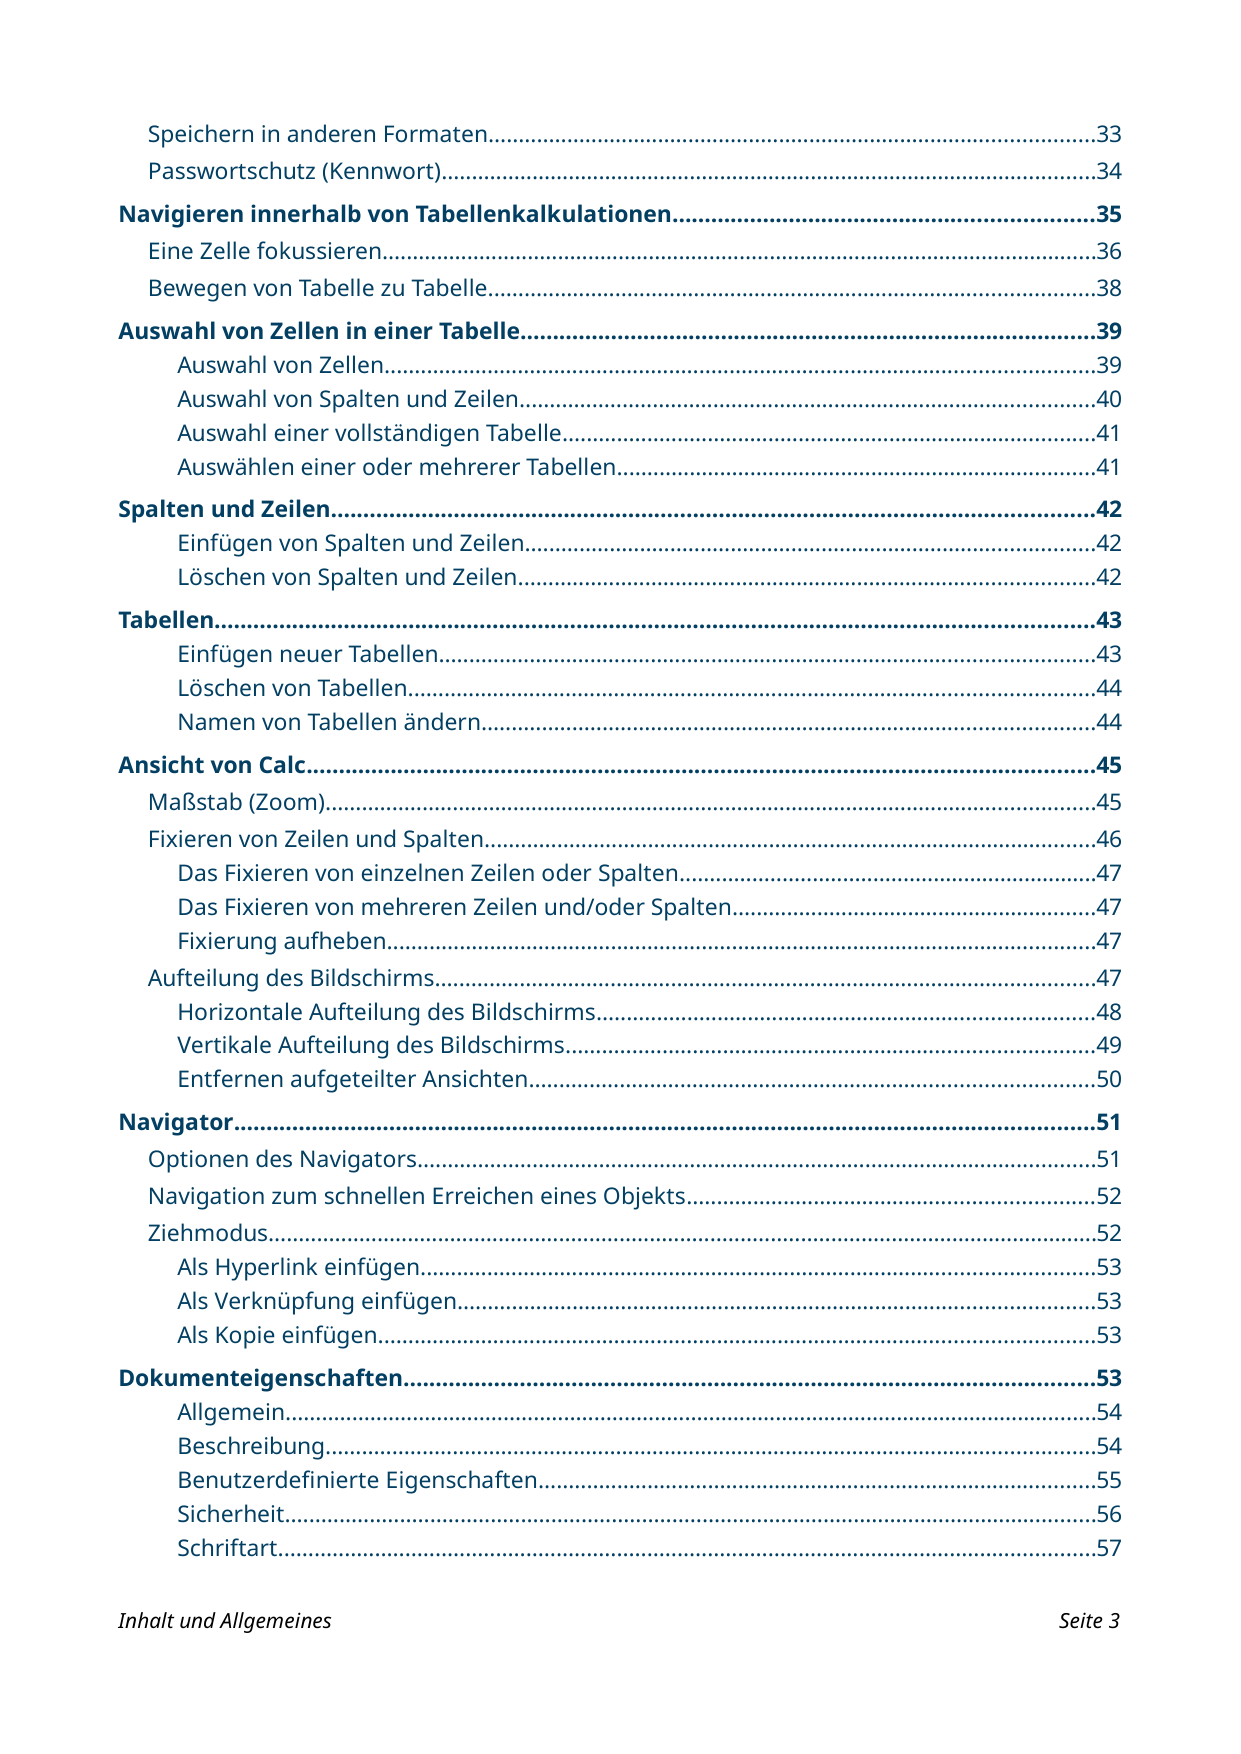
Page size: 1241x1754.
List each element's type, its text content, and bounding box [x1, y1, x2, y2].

text Einfügen von Spalten und Zeilen 42 [177, 527, 1122, 558]
text Spalten und Zeilen 42 [118, 493, 1122, 524]
text Als Verknüpfung einfügen 53 [177, 1285, 1122, 1316]
text Optionen des Navigators 51 [148, 1143, 1122, 1174]
text Entfernen aufgeteilter Ansichten 50 [177, 1063, 1122, 1094]
text Auswählen einer oder mehrerer Tabellen 41 [177, 451, 1122, 482]
text Navigator 51 [118, 1106, 1122, 1137]
text Das Fixieren von einzelnen Zeilen oder Spalten 47 [177, 857, 1122, 888]
text Auswahl von Spalten und Zeilen 40 [177, 383, 1122, 414]
text Ziehmodus 52 [148, 1217, 1122, 1248]
text Allgemein 54 [177, 1396, 1122, 1427]
text Ansicht von Calc 45 [118, 749, 1122, 780]
text Passwortschutz (Kennwort) 34 [148, 155, 1122, 186]
text Auswahl einer vollständigen Tabelle 41 [177, 417, 1122, 448]
text Als Kopie einfügen 53 [177, 1319, 1122, 1350]
text Löschen von Tabellen 44 [177, 672, 1122, 703]
text Dokumenteigenschaften 53 [118, 1362, 1122, 1393]
text Beschreibung 54 [177, 1430, 1122, 1461]
text Auswahl von Zellen 39 [177, 349, 1122, 380]
text Vertikale Aufteilung des Bildschirms 49 [177, 1029, 1122, 1061]
text Schriftart 57 [177, 1532, 1122, 1563]
text Maßstab (Zoom) 45 [148, 786, 1122, 817]
text Bewegen von Tabelle zu Tabelle 38 [148, 272, 1122, 303]
text Sicherheit 56 [177, 1498, 1122, 1529]
text Aufteilung des Bildschirms 47 [148, 962, 1122, 993]
text Fixierung aufheben 47 [177, 924, 1122, 956]
text Auswahl von Zellen in einer Tabelle 39 [118, 315, 1122, 346]
text Navigieren innerhalb von Tabellenkalkulationen 35 [118, 198, 1122, 229]
text Speichern in anderen Formaten 33 [148, 118, 1122, 149]
text Löschen von Spalten und Zeilen 42 [177, 561, 1122, 592]
text Benutzerdefinierte Eigenschaften 55 [177, 1464, 1122, 1495]
text Namen von Tabellen ändern 44 [177, 706, 1122, 737]
text Einfügen neuer Tabellen 43 [177, 638, 1122, 669]
text Als Hyperlink einfügen 53 [177, 1251, 1122, 1282]
text Navigation zum schnellen Erreichen eines Objekts 52 [148, 1180, 1122, 1211]
text Das Fixieren von mehreren Zeilen und/oder Spalten 47 [177, 891, 1122, 922]
text Tabellen 43 [118, 604, 1122, 635]
text Eine Zelle fokussieren 36 [148, 235, 1122, 266]
text Fixieren von Zeilen und Spalten 46 [148, 823, 1122, 854]
text Horizontale Aufteilung des Bildschirms 48 [177, 996, 1122, 1027]
